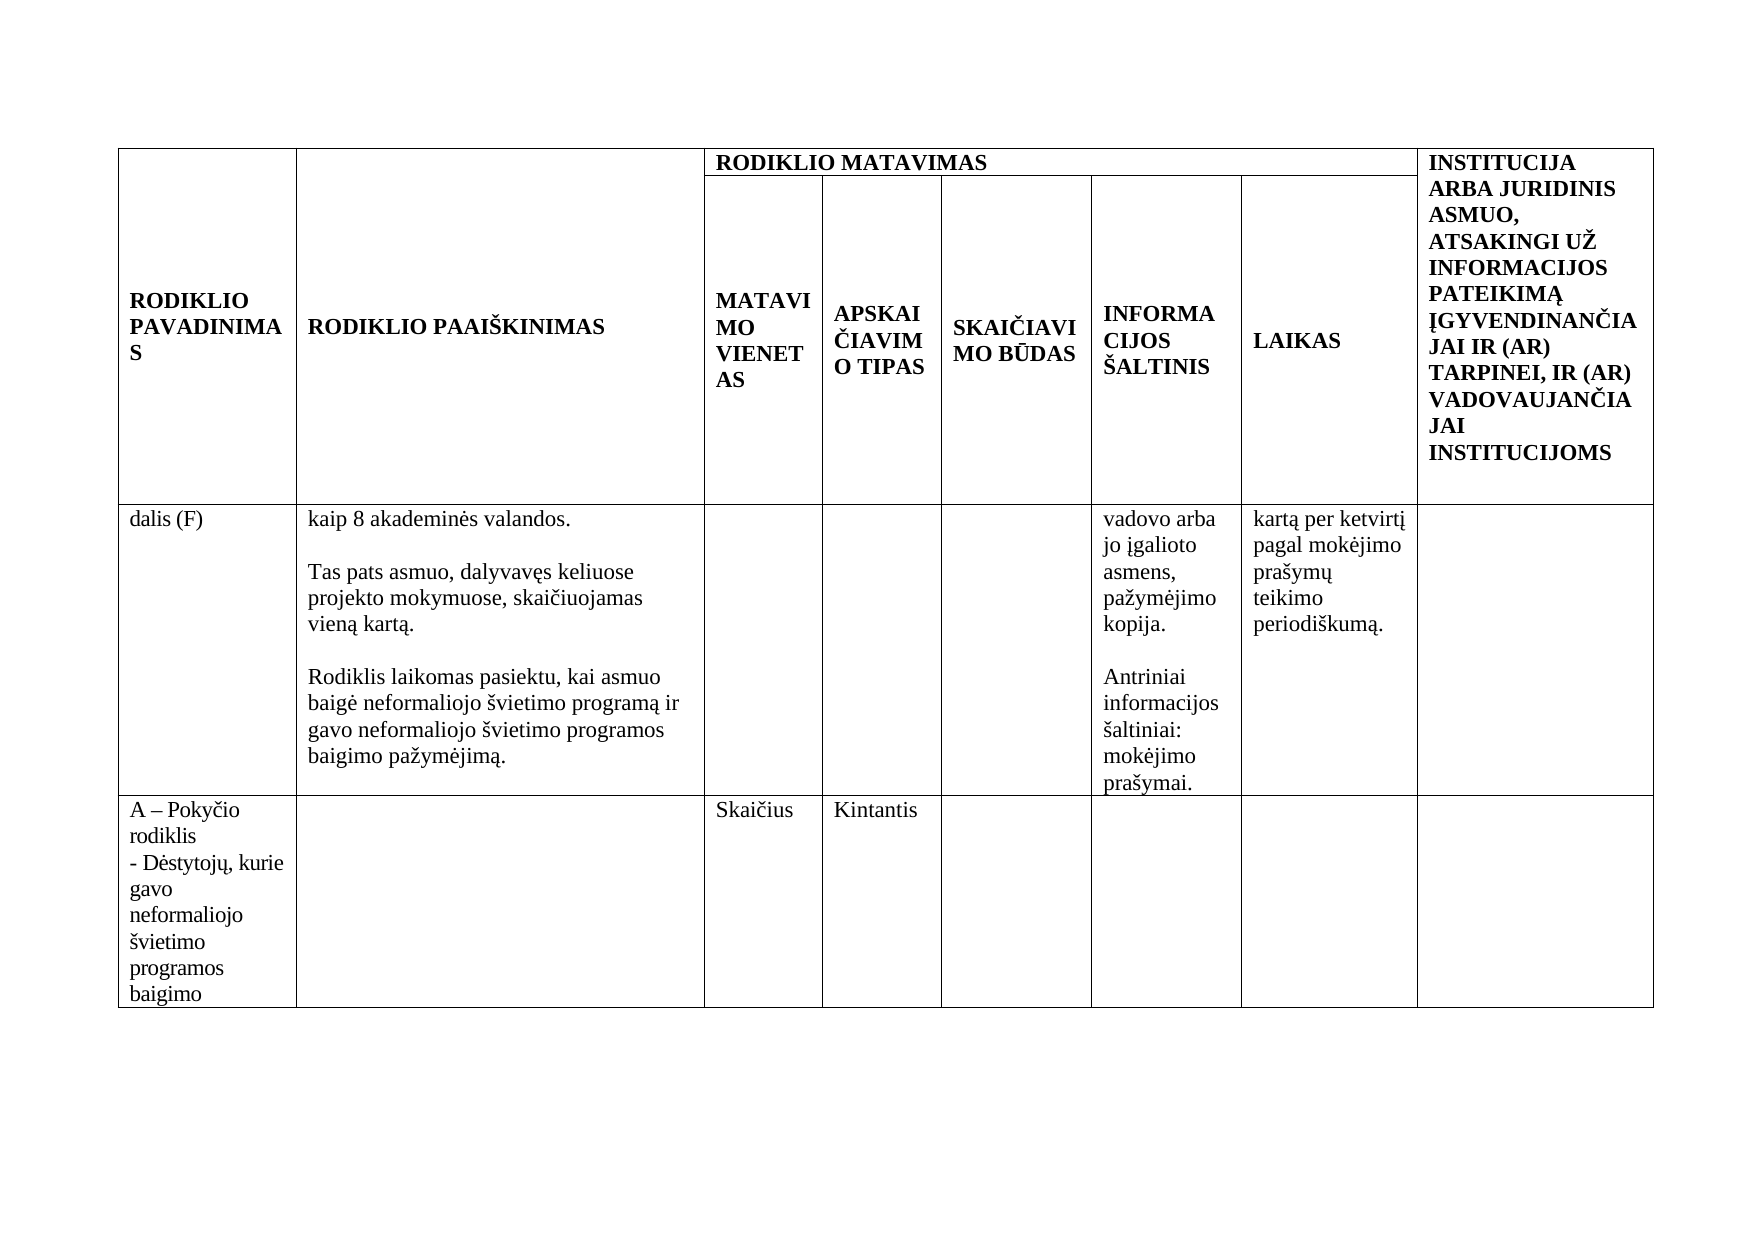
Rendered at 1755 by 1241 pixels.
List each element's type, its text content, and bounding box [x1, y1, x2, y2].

table_cell [1418, 505, 1653, 795]
table_cell [823, 505, 941, 795]
table_header RODIKLIO PAAIŠKINIMAS [297, 149, 704, 504]
table_cell [942, 796, 1091, 1007]
table_cell Kintantis [823, 796, 941, 1007]
table_cell [1418, 796, 1653, 1007]
table_cell [942, 505, 1091, 795]
table_header Institucija arba juridinis asmuo, atsakingi už informacijos pateikimą ĮGYVENDINANČIAJAI IR (AR) TARPINEI, IR (AR) VADOVAUJANČIAJAI INSTITUCIJOMS [1418, 149, 1653, 504]
table_cell INFORMACIJOS ŠALTINIS [1092, 176, 1241, 504]
table_cell [1242, 796, 1417, 1007]
table_cell vadovo arba jo įgalioto asmens, pažymėjimo kopija. Antriniai informacijos šaltiniai: mokėjimo prašymai. [1092, 505, 1241, 795]
table_cell MATAVIMO VIENETAS [705, 176, 822, 504]
table_cell [705, 505, 822, 795]
table_cell [297, 796, 704, 1007]
table_cell Skaičius [705, 796, 822, 1007]
table_header RODIKLIO MATAVIMAS [705, 149, 1417, 175]
table_cell APSKAIČIAVIMO TIPAS [823, 176, 941, 504]
table_cell [1092, 796, 1241, 1007]
table_cell dalis (F) [119, 505, 296, 795]
table_cell A – Pokyčio rodiklis - Dėstytojų, kurie gavo neformaliojo švietimo programos baigimo [119, 796, 296, 1007]
table_cell kartą per ketvirtį pagal mokėjimo prašymų teikimo periodiškumą. [1242, 505, 1417, 795]
table_cell LAIKAS [1242, 176, 1417, 504]
table_cell kaip 8 akademinės valandos. Tas pats asmuo, dalyvavęs keliuose projekto mokymuose, skaičiuojamas vieną kartą. Rodiklis laikomas pasiektu, kai asmuo baigė neformaliojo švietimo programą ir gavo neformaliojo švietimo programos baigimo pažymėjimą. [297, 505, 704, 795]
table_cell SKAIČIAVIMO BŪDAS [942, 176, 1091, 504]
table_header RODIKLIO PAVADINIMAS [119, 149, 296, 504]
